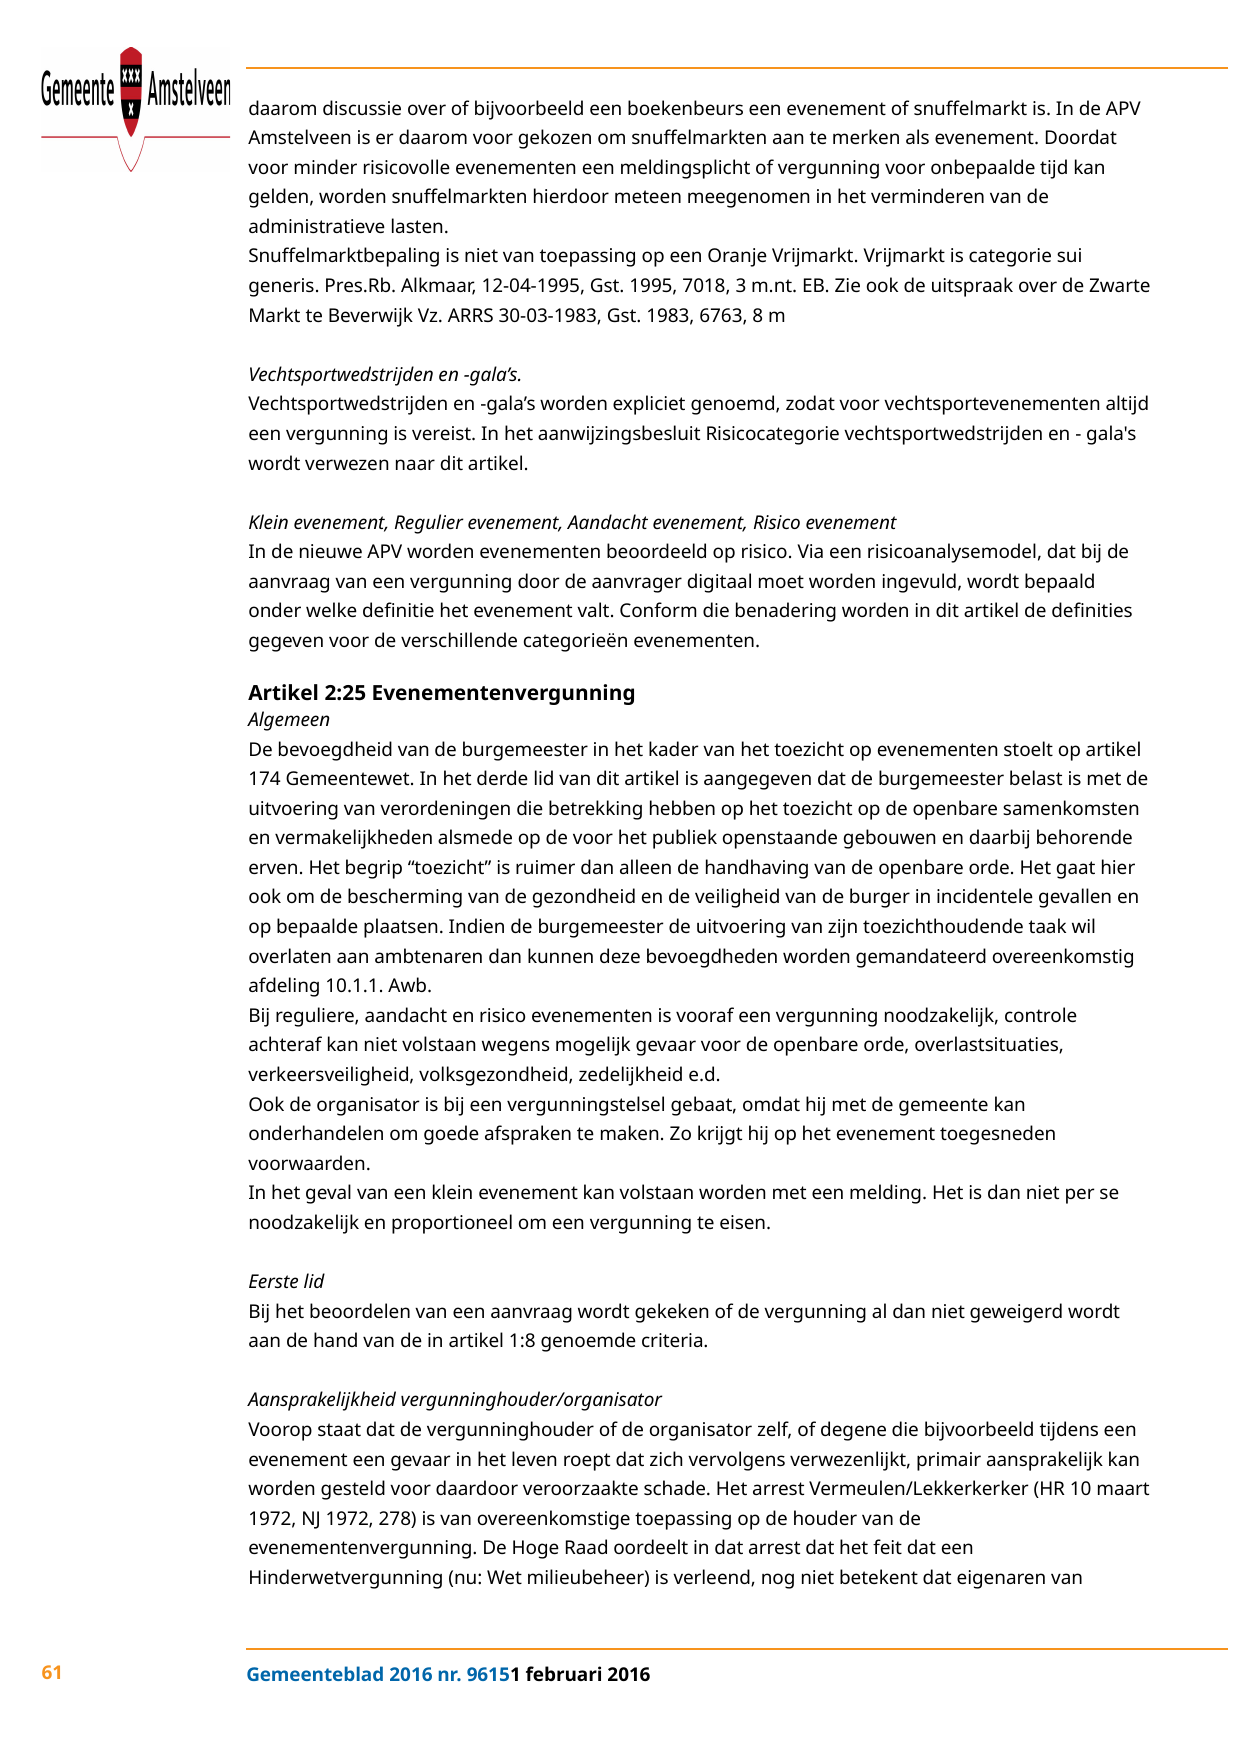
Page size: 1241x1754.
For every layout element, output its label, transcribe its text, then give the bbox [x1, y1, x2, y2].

text Voorop staat dat de vergunninghouder of de organisator zelf, of degene die bijvoorbeeld tijdens een evenement een gevaar in het leven roept dat zich vervolgens verwezenlijkt, primair aansprakelijk kan worden gesteld voor daardoor veroorzaakte schade. Het arrest Vermeulen/Lekkerkerker (HR 10 maart 1972, NJ 1972, 278) is van overeenkomstige toepassing op de houder van de evenementenvergunning. De Hoge Raad oordeelt in dat arrest dat het feit dat een Hinderwetvergunning (nu: Wet milieubeheer) is verleend, nog niet betekent dat eigenaren van [248, 1416, 1152, 1590]
text Vechtsportwedstrijden en -gala’s worden expliciet genoemd, zodat voor vechtsportevenementen altijd een vergunning is vereist. In het aanwijzingsbesluit Risicocategorie vechtsportwedstrijden en - gala's wordt verwezen naar dit artikel. [248, 391, 1152, 476]
text Ook de organisator is bij een vergunningstelsel gebaat, omdat hij met de gemeente kan onderhandelen om goede afspraken te maken. Zo krijgt hij op het evenement toegesneden voorwaarden. [248, 1091, 1152, 1176]
picture [41, 47, 231, 172]
text Eerste lid [248, 1268, 1152, 1294]
text Aansprakelijkheid vergunninghouder/organisator [248, 1387, 1152, 1412]
text Bij reguliere, aandacht en risico evenementen is vooraf een vergunning noodzakelijk, controle achteraf kan niet volstaan wegens mogelijk gevaar voor de openbare orde, overlastsituaties, verkeersveiligheid, volksgezondheid, zedelijkheid e.d. [248, 1002, 1152, 1087]
text Bij het beoordelen van een aanvraag wordt gekeken of de vergunning al dan niet geweigerd wordt aan de hand van de in artikel 1:8 genoemde criteria. [248, 1298, 1152, 1353]
text In het geval van een klein evenement kan volstaan worden met een melding. Het is dan niet per se noodzakelijk en proportioneel om een vergunning te eisen. [248, 1179, 1152, 1235]
text In de nieuwe APV worden evenementen beoordeeld op risico. Via een risicoanalysemodel, dat bij de aanvraag van een vergunning door de aanvrager digitaal moet worden ingevuld, wordt bepaald onder welke definitie het evenement valt. Conform die benadering worden in dit artikel de definities gegeven voor de verschillende categorieën evenementen. [248, 538, 1152, 653]
text De bevoegdheid van de burgemeester in het kader van het toezicht op evenementen stoelt op artikel 174 Gemeentewet. In het derde lid van dit artikel is aangegeven dat de burgemeester belast is met de uitvoering van verordeningen die betrekking hebben op het toezicht op de openbare samenkomsten en vermakelijkheden alsmede op de voor het publiek openstaande gebouwen en daarbij behorende erven. Het begrip “toezicht” is ruimer dan alleen de handhaving van de openbare orde. Het gaat hier ook om de bescherming van de gezondheid en de veiligheid van de burger in incidentele gevallen en op bepaalde plaatsen. Indien de burgemeester de uitvoering van zijn toezichthoudende taak wil overlaten aan ambtenaren dan kunnen deze bevoegdheden worden gemandateerd overeenkomstig afdeling 10.1.1. Awb. [248, 736, 1152, 998]
text daarom discussie over of bijvoorbeeld een boekenbeurs een evenement of snuffelmarkt is. In de APV Amstelveen is er daarom voor gekozen om snuffelmarkten aan te merken als evenement. Doordat voor minder risicovolle evenementen een meldingsplicht of vergunning voor onbepaalde tijd kan gelden, worden snuffelmarkten hierdoor meteen meegenomen in het verminderen van de administratieve lasten. [248, 95, 1152, 239]
text Snuffelmarktbepaling is niet van toepassing op een Oranje Vrijmarkt. Vrijmarkt is categorie sui generis. Pres.Rb. Alkmaar, 12-04-1995, Gst. 1995, 7018, 3 m.nt. EB. Zie ook de uitspraak over de Zwarte Markt te Beverwijk Vz. ARRS 30-03-1983, Gst. 1983, 6763, 8 m [248, 243, 1152, 328]
text Vechtsportwedstrijden en -gala’s. [248, 361, 1152, 387]
text Algemeen [248, 706, 1152, 732]
text Klein evenement, Regulier evenement, Aandacht evenement, Risico evenement [248, 509, 1152, 535]
text Artikel 2:25 Evenementenvergunning [248, 678, 1152, 706]
